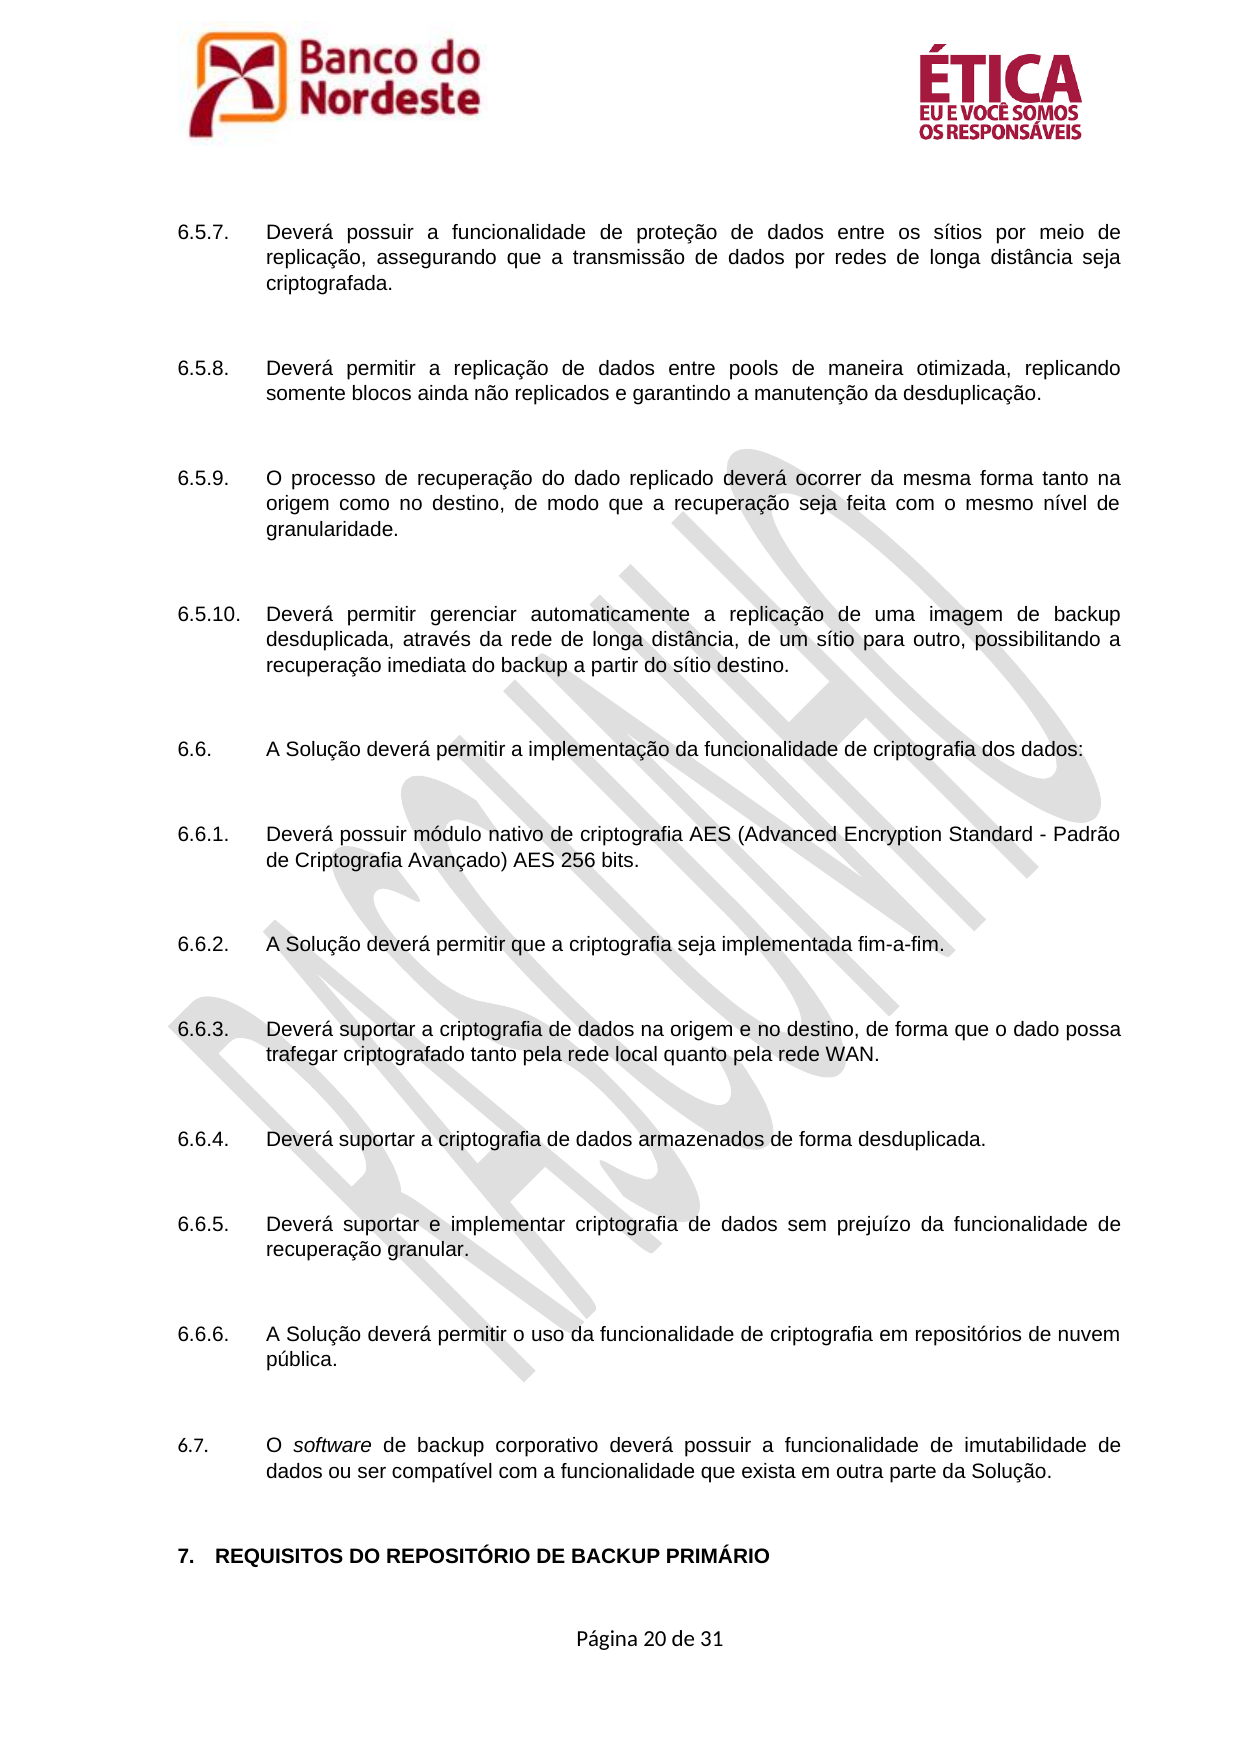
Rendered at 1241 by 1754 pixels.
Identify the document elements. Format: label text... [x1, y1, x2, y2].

list Deverá suportar a criptografia de dados armazenados de forma desduplicada. [370, 1127, 445, 1151]
list Deverá possuir módulo nativo de criptografia AES (Advanced Encryption Standard - Padrão de Criptografia Avançado) AES 256 bits. [785, 822, 855, 871]
list Deverá suportar a criptografia de dados armazenados de forma desduplicada. [293, 1127, 361, 1151]
list Deverá possuir módulo nativo de criptografia AES (Advanced Encryption Standard - Padrão de Criptografia Avançado) AES 256 bits. [890, 822, 1018, 871]
list O software de backup corporativo deverá possuir a funcionalidade de imutabilidade de dados ou ser compatível com a funcionalidade que exista em outra parte da Solução. [177, 1432, 1122, 1483]
list Deverá permitir gerenciar automaticamente a replicação de uma imagem de backup desduplicada, através da rede de longa distância, de um sítio para outro, possibilitando a recuperação imediata do backup a partir do sítio destino. [669, 601, 824, 677]
list Deverá suportar e implementar criptografia de dados sem prejuízo da funcionalidade de recuperação granular. [177, 1211, 401, 1261]
list A Solução deverá permitir que a criptografia seja implementada fim-a-fim. [177, 932, 282, 956]
list Deverá possuir módulo nativo de criptografia AES (Advanced Encryption Standard - Padrão de Criptografia Avançado) AES 256 bits. [995, 822, 1122, 871]
list A Solução deverá permitir a implementação da funcionalidade de criptografia dos dados: [665, 737, 744, 761]
list Deverá suportar a criptografia de dados na origem e no destino, de forma que o dado possa trafegar criptografado tanto pela rede local quanto pela rede WAN. [355, 1017, 424, 1066]
list Deverá suportar e implementar criptografia de dados sem prejuízo da funcionalidade de recuperação granular. [433, 1211, 537, 1261]
list Deverá permitir gerenciar automaticamente a replicação de uma imagem de backup desduplicada, através da rede de longa distância, de um sítio para outro, possibilitando a recuperação imediata do backup a partir do sítio destino. [774, 601, 875, 677]
list Deverá suportar a criptografia de dados armazenados de forma desduplicada. [657, 1127, 1122, 1151]
list Deverá possuir módulo nativo de criptografia AES (Advanced Encryption Standard - Padrão de Criptografia Avançado) AES 256 bits. [829, 822, 912, 871]
list Deverá suportar a criptografia de dados na origem e no destino, de forma que o dado possa trafegar criptografado tanto pela rede local quanto pela rede WAN. [831, 1017, 1122, 1066]
list Deverá possuir módulo nativo de criptografia AES (Advanced Encryption Standard - Padrão de Criptografia Avançado) AES 256 bits. [717, 822, 820, 871]
list A Solução deverá permitir o uso da funcionalidade de criptografia em repositórios de nuvem pública. [488, 1322, 1122, 1371]
list Deverá suportar a criptografia de dados armazenados de forma desduplicada. [525, 1127, 650, 1151]
list REQUISITOS DO REPOSITÓRIO DE BACKUP PRIMÁRIO [177, 1543, 1122, 1567]
list A Solução deverá permitir a implementação da funcionalidade de criptografia dos dados: [970, 737, 1056, 761]
list Deverá permitir a replicação de dados entre pools de maneira otimizada, replicando somente blocos ainda não replicados e garantindo a manutenção da desduplicação. [177, 355, 1122, 405]
list A Solução deverá permitir a implementação da funcionalidade de criptografia dos dados: [826, 737, 908, 761]
list A Solução deverá permitir que a criptografia seja implementada fim-a-fim. [658, 932, 763, 956]
list Deverá permitir gerenciar automaticamente a replicação de uma imagem de backup desduplicada, através da rede de longa distância, de um sítio para outro, possibilitando a recuperação imediata do backup a partir do sítio destino. [608, 601, 718, 677]
list Deverá possuir módulo nativo de criptografia AES (Advanced Encryption Standard - Padrão de Criptografia Avançado) AES 256 bits. [659, 822, 742, 871]
list A Solução deverá permitir que a criptografia seja implementada fim-a-fim. [939, 932, 1122, 956]
list Deverá suportar a criptografia de dados na origem e no destino, de forma que o dado possa trafegar criptografado tanto pela rede local quanto pela rede WAN. [536, 1017, 619, 1066]
list Deverá suportar e implementar criptografia de dados sem prejuízo da funcionalidade de recuperação granular. [519, 1211, 1122, 1261]
list A Solução deverá permitir que a criptografia seja implementada fim-a-fim. [827, 932, 942, 956]
list Deverá possuir módulo nativo de criptografia AES (Advanced Encryption Standard - Padrão de Criptografia Avançado) AES 256 bits. [177, 822, 437, 871]
list A Solução deverá permitir o uso da funcionalidade de criptografia em repositórios de nuvem pública. [177, 1322, 511, 1371]
list Deverá suportar e implementar criptografia de dados sem prejuízo da funcionalidade de recuperação granular. [391, 1214, 466, 1261]
list Deverá possuir a funcionalidade de proteção de dados entre os sítios por meio de replicação, assegurando que a transmissão de dados por redes de longa distância seja criptografada. [177, 219, 1122, 295]
list A Solução deverá permitir a implementação da funcionalidade de criptografia dos dados: [177, 737, 461, 761]
list O processo de recuperação do dado replicado deverá ocorrer da mesma forma tanto na origem como no destino, de modo que a recuperação seja feita com o mesmo nível de granularidade. [796, 466, 1122, 541]
list A Solução deverá permitir que a criptografia seja implementada fim-a-fim. [511, 932, 656, 956]
list Deverá permitir gerenciar automaticamente a replicação de uma imagem de backup desduplicada, através da rede de longa distância, de um sítio para outro, possibilitando a recuperação imediata do backup a partir do sítio destino. [830, 601, 1003, 677]
list O processo de recuperação do dado replicado deverá ocorrer da mesma forma tanto na origem como no destino, de modo que a recuperação seja feita com o mesmo nível de granularidade. [177, 466, 758, 541]
list Deverá suportar a criptografia de dados na origem e no destino, de forma que o dado possa trafegar criptografado tanto pela rede local quanto pela rede WAN. [594, 1017, 790, 1066]
list A Solução deverá permitir que a criptografia seja implementada fim-a-fim. [291, 932, 389, 956]
list A Solução deverá permitir a implementação da funcionalidade de criptografia dos dados: [463, 737, 571, 761]
list Deverá possuir módulo nativo de criptografia AES (Advanced Encryption Standard - Padrão de Criptografia Avançado) AES 256 bits. [446, 822, 571, 871]
list Deverá possuir módulo nativo de criptografia AES (Advanced Encryption Standard - Padrão de Criptografia Avançado) AES 256 bits. [548, 822, 681, 871]
list Deverá permitir gerenciar automaticamente a replicação de uma imagem de backup desduplicada, através da rede de longa distância, de um sítio para outro, possibilitando a recuperação imediata do backup a partir do sítio destino. [959, 601, 1122, 677]
list O processo de recuperação do dado replicado deverá ocorrer da mesma forma tanto na origem como no destino, de modo que a recuperação seja feita com o mesmo nível de granularidade. [772, 494, 866, 541]
list Deverá suportar a criptografia de dados na origem e no destino, de forma que o dado possa trafegar criptografado tanto pela rede local quanto pela rede WAN. [258, 1017, 374, 1066]
list Deverá suportar a criptografia de dados na origem e no destino, de forma que o dado possa trafegar criptografado tanto pela rede local quanto pela rede WAN. [393, 1017, 568, 1066]
list Deverá suportar a criptografia de dados armazenados de forma desduplicada. [177, 1127, 291, 1151]
list Deverá permitir gerenciar automaticamente a replicação de uma imagem de backup desduplicada, através da rede de longa distância, de um sítio para outro, possibilitando a recuperação imediata do backup a partir do sítio destino. [177, 601, 660, 677]
list A Solução deverá permitir que a criptografia seja implementada fim-a-fim. [392, 932, 507, 956]
